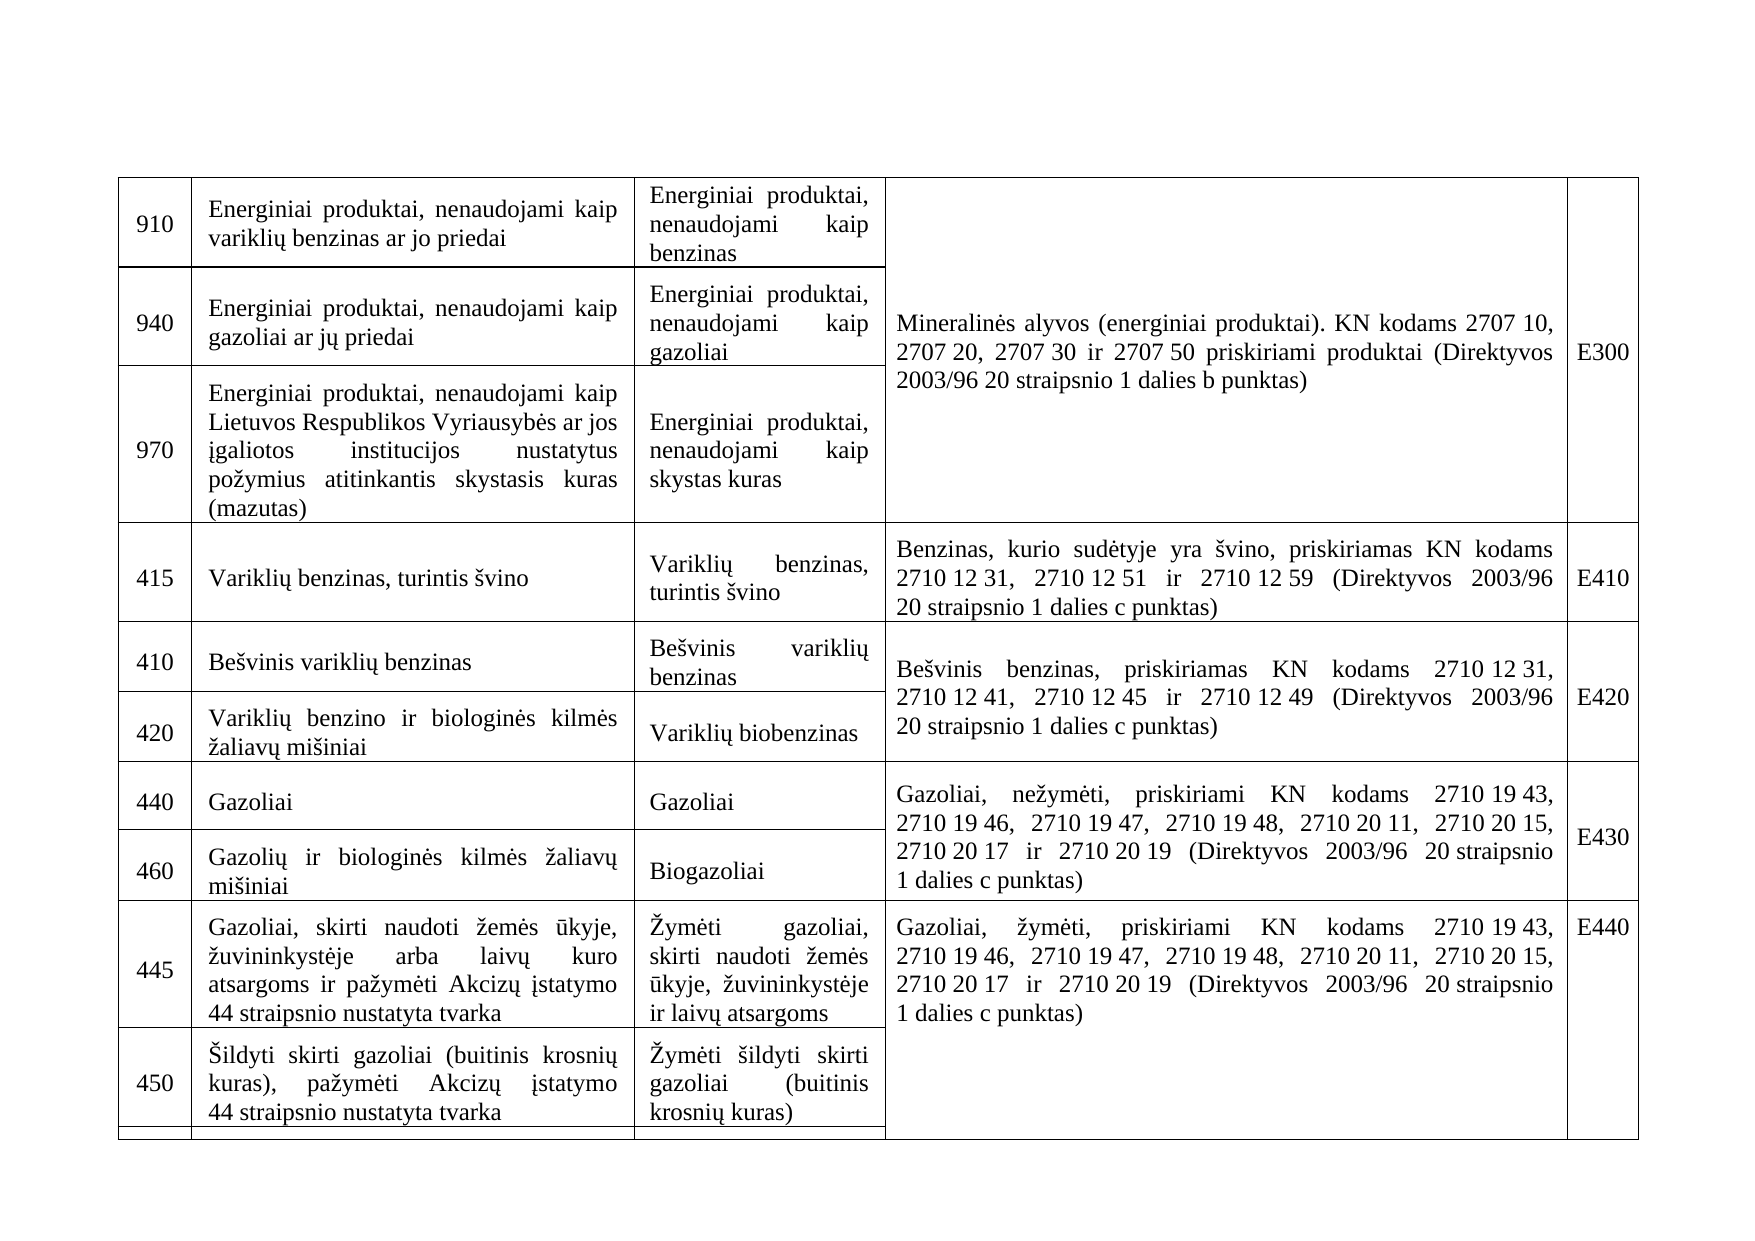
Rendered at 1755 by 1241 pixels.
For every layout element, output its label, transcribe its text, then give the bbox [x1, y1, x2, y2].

table_cell E420 [1568, 622, 1638, 761]
table_cell 420 [119, 692, 191, 761]
table_cell 460 [119, 830, 191, 899]
table_cell 940 [119, 268, 191, 365]
table_cell Variklių benzino ir biologinės kilmės žaliavų mišiniai [192, 692, 634, 761]
table_cell Gazoliai, skirti naudoti žemės ūkyje, žuvininkystėje arba laivų kuro atsargoms ir pažymėti Akcizų įstatymo 44 straipsnio nustatyta tvarka [192, 901, 634, 1027]
table_cell Žymėti gazoliai, skirti naudoti žemės ūkyje, žuvininkystėje ir laivų atsargoms [635, 901, 885, 1027]
table_cell Bešvinis benzinas, priskiriamas KN kodams 2710 12 31, 2710 12 41, 2710 12 45 ir 2710 12 49 (Direktyvos 2003/96 20 straipsnio 1 dalies c punktas) [886, 622, 1567, 761]
table_cell Energiniai produktai, nenaudojami kaip gazoliai ar jų priedai [192, 268, 634, 365]
table_cell Energiniai produktai, nenaudojami kaip gazoliai [635, 268, 885, 365]
table_cell [119, 1127, 191, 1138]
table_cell 910 [119, 178, 191, 266]
table_cell E300 [1568, 178, 1638, 522]
table_cell Energiniai produktai, nenaudojami kaip Lietuvos Respublikos Vyriausybės ar jos įgaliotos institucijos nustatytus požymius atitinkantis skystasis kuras (mazutas) [192, 366, 634, 522]
table_cell Biogazoliai [635, 830, 885, 899]
table_cell 445 [119, 901, 191, 1027]
table_cell Mineralinės alyvos (energiniai produktai). KN kodams 2707 10, 2707 20, 2707 30 ir 2707 50 priskiriami produktai (Direktyvos 2003/96 20 straipsnio 1 dalies b punktas) [886, 178, 1567, 522]
table_cell 415 [119, 523, 191, 621]
table_cell Variklių biobenzinas [635, 692, 885, 761]
table_cell E410 [1568, 523, 1638, 621]
table_cell Bešvinis variklių benzinas [635, 622, 885, 691]
table_cell Gazoliai, nežymėti, priskiriami KN kodams 2710 19 43, 2710 19 46, 2710 19 47, 2710 19 48, 2710 20 11, 2710 20 15, 2710 20 17 ir 2710 20 19 (Direktyvos 2003/96 20 straipsnio 1 dalies c punktas) [886, 762, 1567, 899]
table_cell Gazoliai [192, 762, 634, 829]
table_cell [192, 1127, 634, 1138]
table_cell Šildyti skirti gazoliai (buitinis krosnių kuras), pažymėti Akcizų įstatymo 44 straipsnio nustatyta tvarka [192, 1028, 634, 1126]
table_cell 410 [119, 622, 191, 691]
table_cell Energiniai produktai, nenaudojami kaip variklių benzinas ar jo priedai [192, 178, 634, 266]
table_cell Variklių benzinas, turintis švino [192, 523, 634, 621]
table_cell 440 [119, 762, 191, 829]
table_cell Variklių benzinas, turintis švino [635, 523, 885, 621]
table_cell Benzinas, kurio sudėtyje yra švino, priskiriamas KN kodams 2710 12 31, 2710 12 51 ir 2710 12 59 (Direktyvos 2003/96 20 straipsnio 1 dalies c punktas) [886, 523, 1567, 621]
table_cell E440 [1568, 901, 1638, 1138]
table_cell Gazolių ir biologinės kilmės žaliavų mišiniai [192, 830, 634, 899]
table_cell Energiniai produktai, nenaudojami kaip skystas kuras [635, 366, 885, 522]
table_cell E430 [1568, 762, 1638, 899]
table_cell 970 [119, 366, 191, 522]
table_cell Gazoliai [635, 762, 885, 829]
table_cell [635, 1127, 885, 1138]
table_cell Bešvinis variklių benzinas [192, 622, 634, 691]
table_cell Žymėti šildyti skirti gazoliai (buitinis krosnių kuras) [635, 1028, 885, 1126]
table_cell Energiniai produktai, nenaudojami kaip benzinas [635, 178, 885, 266]
table_cell Gazoliai, žymėti, priskiriami KN kodams 2710 19 43, 2710 19 46, 2710 19 47, 2710 19 48, 2710 20 11, 2710 20 15, 2710 20 17 ir 2710 20 19 (Direktyvos 2003/96 20 straipsnio 1 dalies c punktas) [886, 901, 1567, 1138]
table_cell 450 [119, 1028, 191, 1126]
